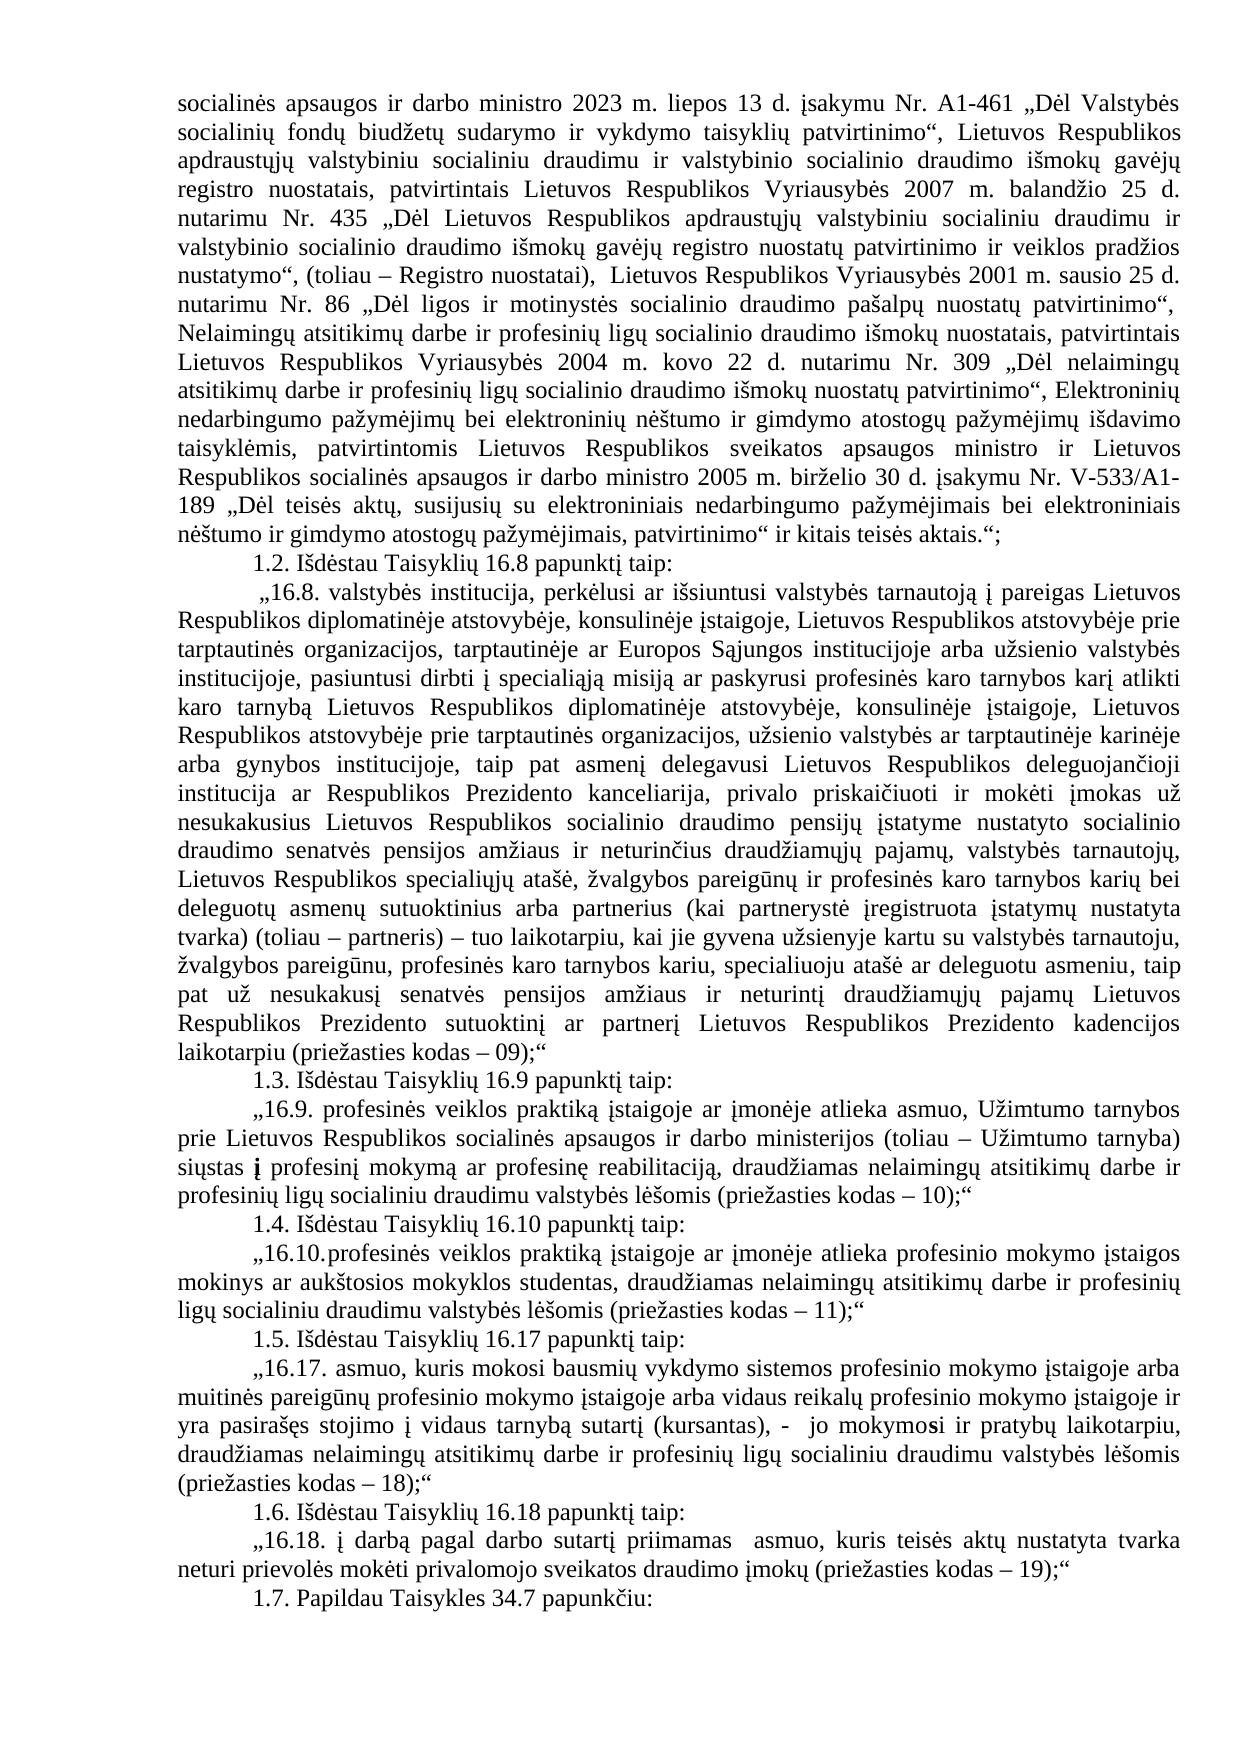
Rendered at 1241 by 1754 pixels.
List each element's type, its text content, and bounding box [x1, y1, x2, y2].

text „16.8. valstybės institucija, perkėlusi ar išsiuntusi valstybės tarnautoją į pareigas Lietuvos Respublikos diplomatinėje atstovybėje, konsulinėje įstaigoje, Lietuvos Respublikos atstovybėje prie tarptautinės organizacijos, tarptautinėje ar Europos Sąjungos institucijoje arba užsienio valstybės institucijoje, pasiuntusi dirbti į specialiąją misiją ar paskyrusi profesinės karo tarnybos karį atlikti karo tarnybą Lietuvos Respublikos diplomatinėje atstovybėje, konsulinėje įstaigoje, Lietuvos Respublikos atstovybėje prie tarptautinės organizacijos, užsienio valstybės ar tarptautinėje karinėje arba gynybos institucijoje, taip pat asmenį delegavusi Lietuvos Respublikos deleguojančioji institucija ar Respublikos Prezidento kanceliarija, privalo priskaičiuoti ir mokėti įmokas už nesukakusius Lietuvos Respublikos socialinio draudimo pensijų įstatyme nustatyto socialinio draudimo senatvės pensijos amžiaus ir neturinčius draudžiamųjų pajamų, valstybės tarnautojų, Lietuvos Respublikos specialiųjų atašė, žvalgybos pareigūnų ir profesinės karo tarnybos karių bei deleguotų asmenų sutuoktinius arba partnerius (kai partnerystė įregistruota įstatymų nustatyta tvarka) (toliau – partneris) – tuo laikotarpiu, kai jie gyvena užsienyje kartu su valstybės tarnautoju, žvalgybos pareigūnu, profesinės karo tarnybos kariu, specialiuoju atašė ar deleguotu asmeniu, taip pat už nesukakusį senatvės pensijos amžiaus ir neturintį draudžiamųjų pajamų Lietuvos Respublikos Prezidento sutuoktinį ar partnerį Lietuvos Respublikos Prezidento kadencijos laikotarpiu (priežasties kodas – 09);“ [177, 577, 1181, 1065]
text socialinės apsaugos ir darbo ministro 2023 m. liepos 13 d. įsakymu Nr. A1-461 „Dėl Valstybės socialinių fondų biudžetų sudarymo ir vykdymo taisyklių patvirtinimo“, Lietuvos Respublikos apdraustųjų valstybiniu socialiniu draudimu ir valstybinio socialinio draudimo išmokų gavėjų registro nuostatais, patvirtintais Lietuvos Respublikos Vyriausybės 2007 m. balandžio 25 d. nutarimu Nr. 435 „Dėl Lietuvos Respublikos apdraustųjų valstybiniu socialiniu draudimu ir valstybinio socialinio draudimo išmokų gavėjų registro nuostatų patvirtinimo ir veiklos pradžios nustatymo“, (toliau – Registro nuostatai), Lietuvos Respublikos Vyriausybės 2001 m. sausio 25 d. nutarimu Nr. 86 „Dėl ligos ir motinystės socialinio draudimo pašalpų nuostatų patvirtinimo“, Nelaimingų atsitikimų darbe ir profesinių ligų socialinio draudimo išmokų nuostatais, patvirtintais Lietuvos Respublikos Vyriausybės 2004 m. kovo 22 d. nutarimu Nr. 309 „Dėl nelaimingų atsitikimų darbe ir profesinių ligų socialinio draudimo išmokų nuostatų patvirtinimo“, Elektroninių nedarbingumo pažymėjimų bei elektroninių nėštumo ir gimdymo atostogų pažymėjimų išdavimo taisyklėmis, patvirtintomis Lietuvos Respublikos sveikatos apsaugos ministro ir Lietuvos Respublikos socialinės apsaugos ir darbo ministro 2005 m. birželio 30 d. įsakymu Nr. V-533/A1-189 „Dėl teisės aktų, susijusių su elektroniniais nedarbingumo pažymėjimais bei elektroniniais nėštumo ir gimdymo atostogų pažymėjimais, patvirtinimo“ ir kitais teisės aktais.“; [177, 88, 1181, 548]
text „16.18. į darbą pagal darbo sutartį priimamas asmuo, kuris teisės aktų nustatyta tvarka neturi prievolės mokėti privalomojo sveikatos draudimo įmokų (priežasties kodas – 19);“ [177, 1525, 1181, 1583]
text 1.4. Išdėstau Taisyklių 16.10 papunktį taip: [177, 1209, 1181, 1238]
text 1.2. Išdėstau Taisyklių 16.8 papunktį taip: [177, 548, 1181, 577]
text 1.6. Išdėstau Taisyklių 16.18 papunktį taip: [177, 1497, 1181, 1525]
text 1.5. Išdėstau Taisyklių 16.17 papunktį taip: [177, 1324, 1181, 1353]
text 1.3. Išdėstau Taisyklių 16.9 papunktį taip: [177, 1065, 1181, 1094]
text 1.7. Papildau Taisykles 34.7 papunkčiu: [177, 1583, 1181, 1612]
text „16.17. asmuo, kuris mokosi bausmių vykdymo sistemos profesinio mokymo įstaigoje arba muitinės pareigūnų profesinio mokymo įstaigoje arba vidaus reikalų profesinio mokymo įstaigoje ir yra pasirašęs stojimo į vidaus tarnybą sutartį (kursantas), - jo mokymosi ir pratybų laikotarpiu, draudžiamas nelaimingų atsitikimų darbe ir profesinių ligų socialiniu draudimu valstybės lėšomis (priežasties kodas – 18);“ [177, 1353, 1181, 1497]
text „16.9. profesinės veiklos praktiką įstaigoje ar įmonėje atlieka asmuo, Užimtumo tarnybos prie Lietuvos Respublikos socialinės apsaugos ir darbo ministerijos (toliau – Užimtumo tarnyba) siųstas į profesinį mokymą ar profesinę reabilitaciją, draudžiamas nelaimingų atsitikimų darbe ir profesinių ligų socialiniu draudimu valstybės lėšomis (priežasties kodas – 10);“ [177, 1094, 1181, 1209]
text „16.10. profesinės veiklos praktiką įstaigoje ar įmonėje atlieka profesinio mokymo įstaigos mokinys ar aukštosios mokyklos studentas, draudžiamas nelaimingų atsitikimų darbe ir profesinių ligų socialiniu draudimu valstybės lėšomis (priežasties kodas – 11);“ [177, 1238, 1181, 1324]
